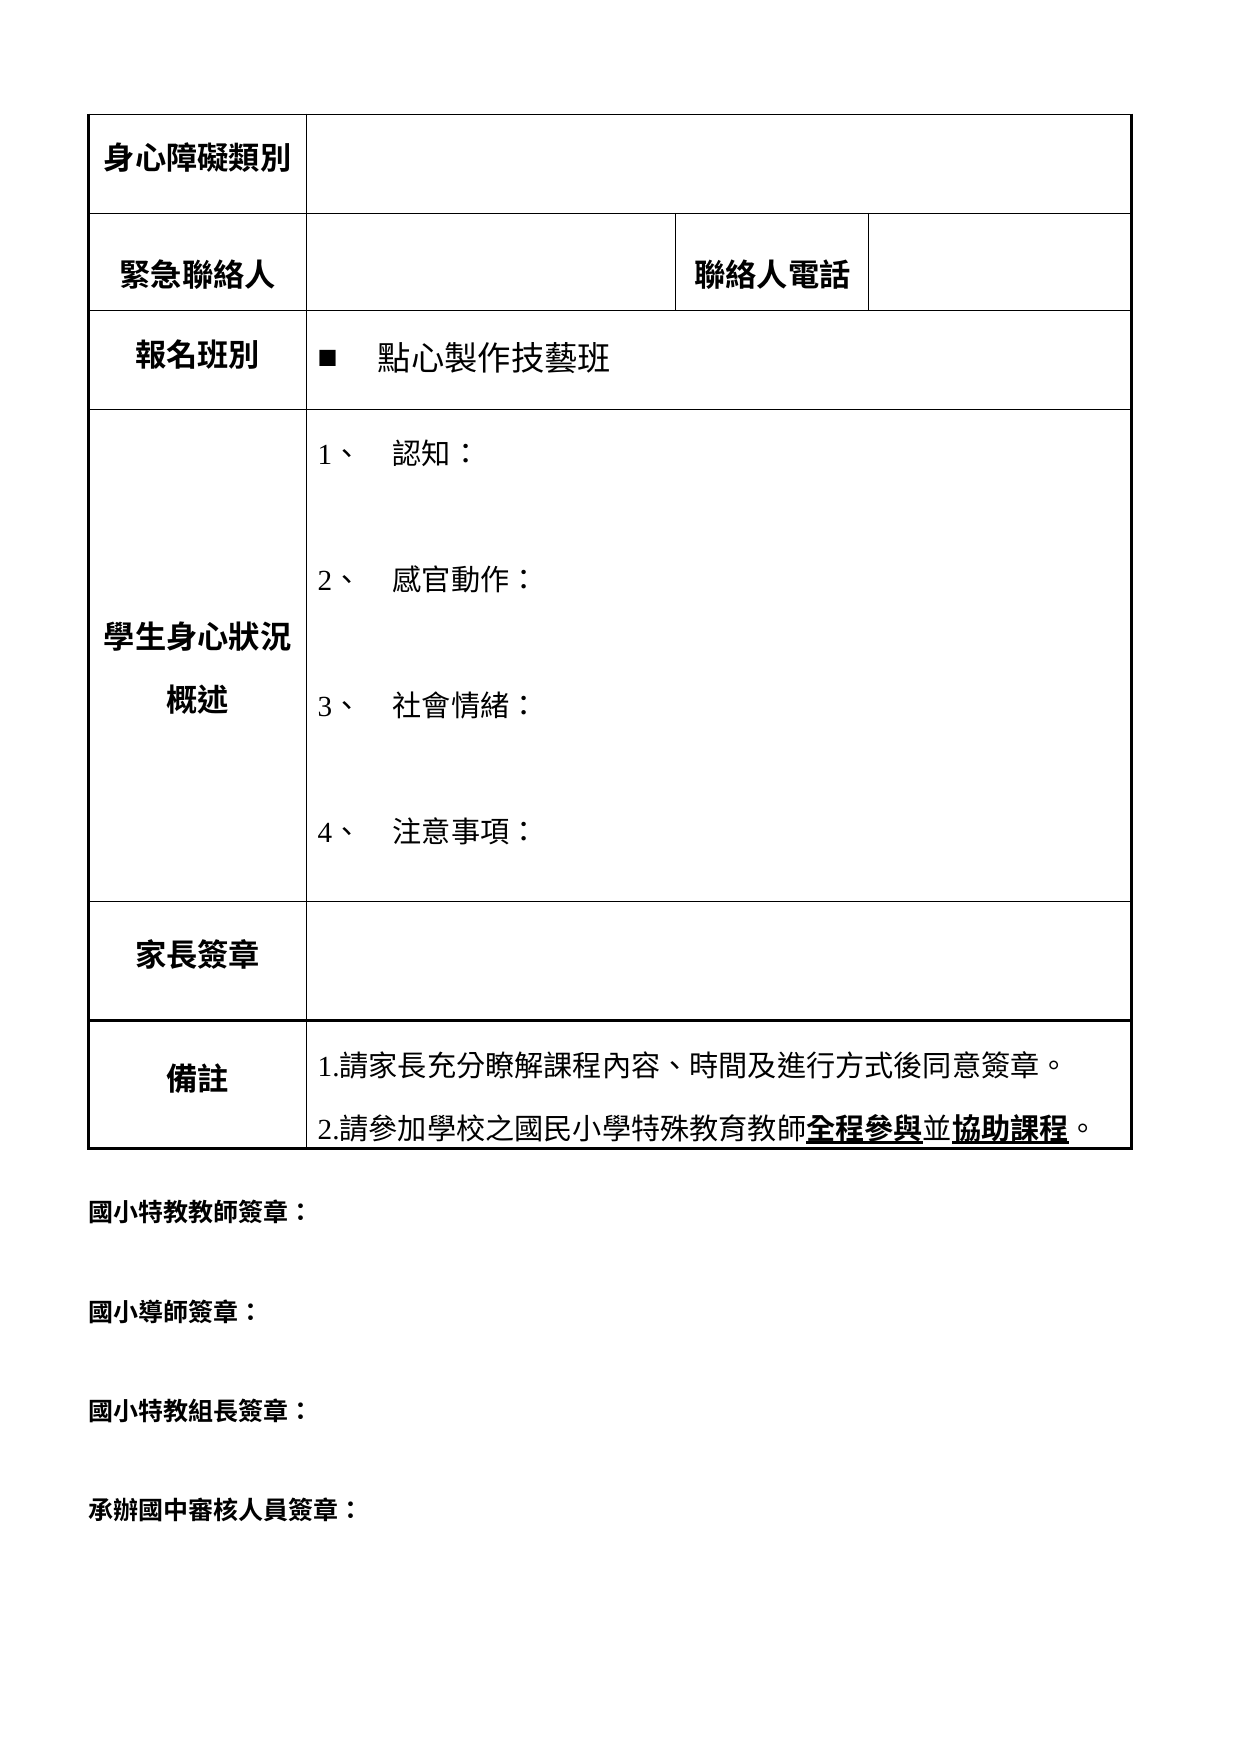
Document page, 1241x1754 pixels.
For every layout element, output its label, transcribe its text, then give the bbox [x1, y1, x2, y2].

table_cell 緊急聯絡人 [90, 214, 306, 310]
table_cell 備註 [90, 1022, 306, 1147]
text 國小特教組長簽章： [89, 1368, 1152, 1430]
text 國小導師簽章： [89, 1268, 1152, 1331]
table_cell ■ 點心製作技藝班 [307, 311, 1130, 409]
table_cell [307, 214, 675, 310]
table_cell [869, 214, 1130, 310]
table_cell 1.請家長充分瞭解課程內容、時間及進行方式後同意簽章。 2.請參加學校之國民小學特殊教育教師全程參與並協助課程。 [307, 1022, 1130, 1147]
text 承辦國中審核人員簽章： [89, 1467, 1152, 1530]
table_cell 學生身心狀況概述 [90, 410, 306, 901]
table_cell 聯絡人電話 [676, 214, 868, 310]
table_cell 身心障礙類別 [90, 115, 306, 213]
table_cell 認知： 感官動作： 社會情緒： 注意事項： [307, 410, 1130, 901]
table_cell [307, 115, 1130, 213]
table_cell [307, 902, 1130, 1019]
text 國小特教教師簽章： [89, 1169, 1152, 1232]
table_cell 報名班別 [90, 311, 306, 409]
table_cell 家長簽章 [90, 902, 306, 1019]
